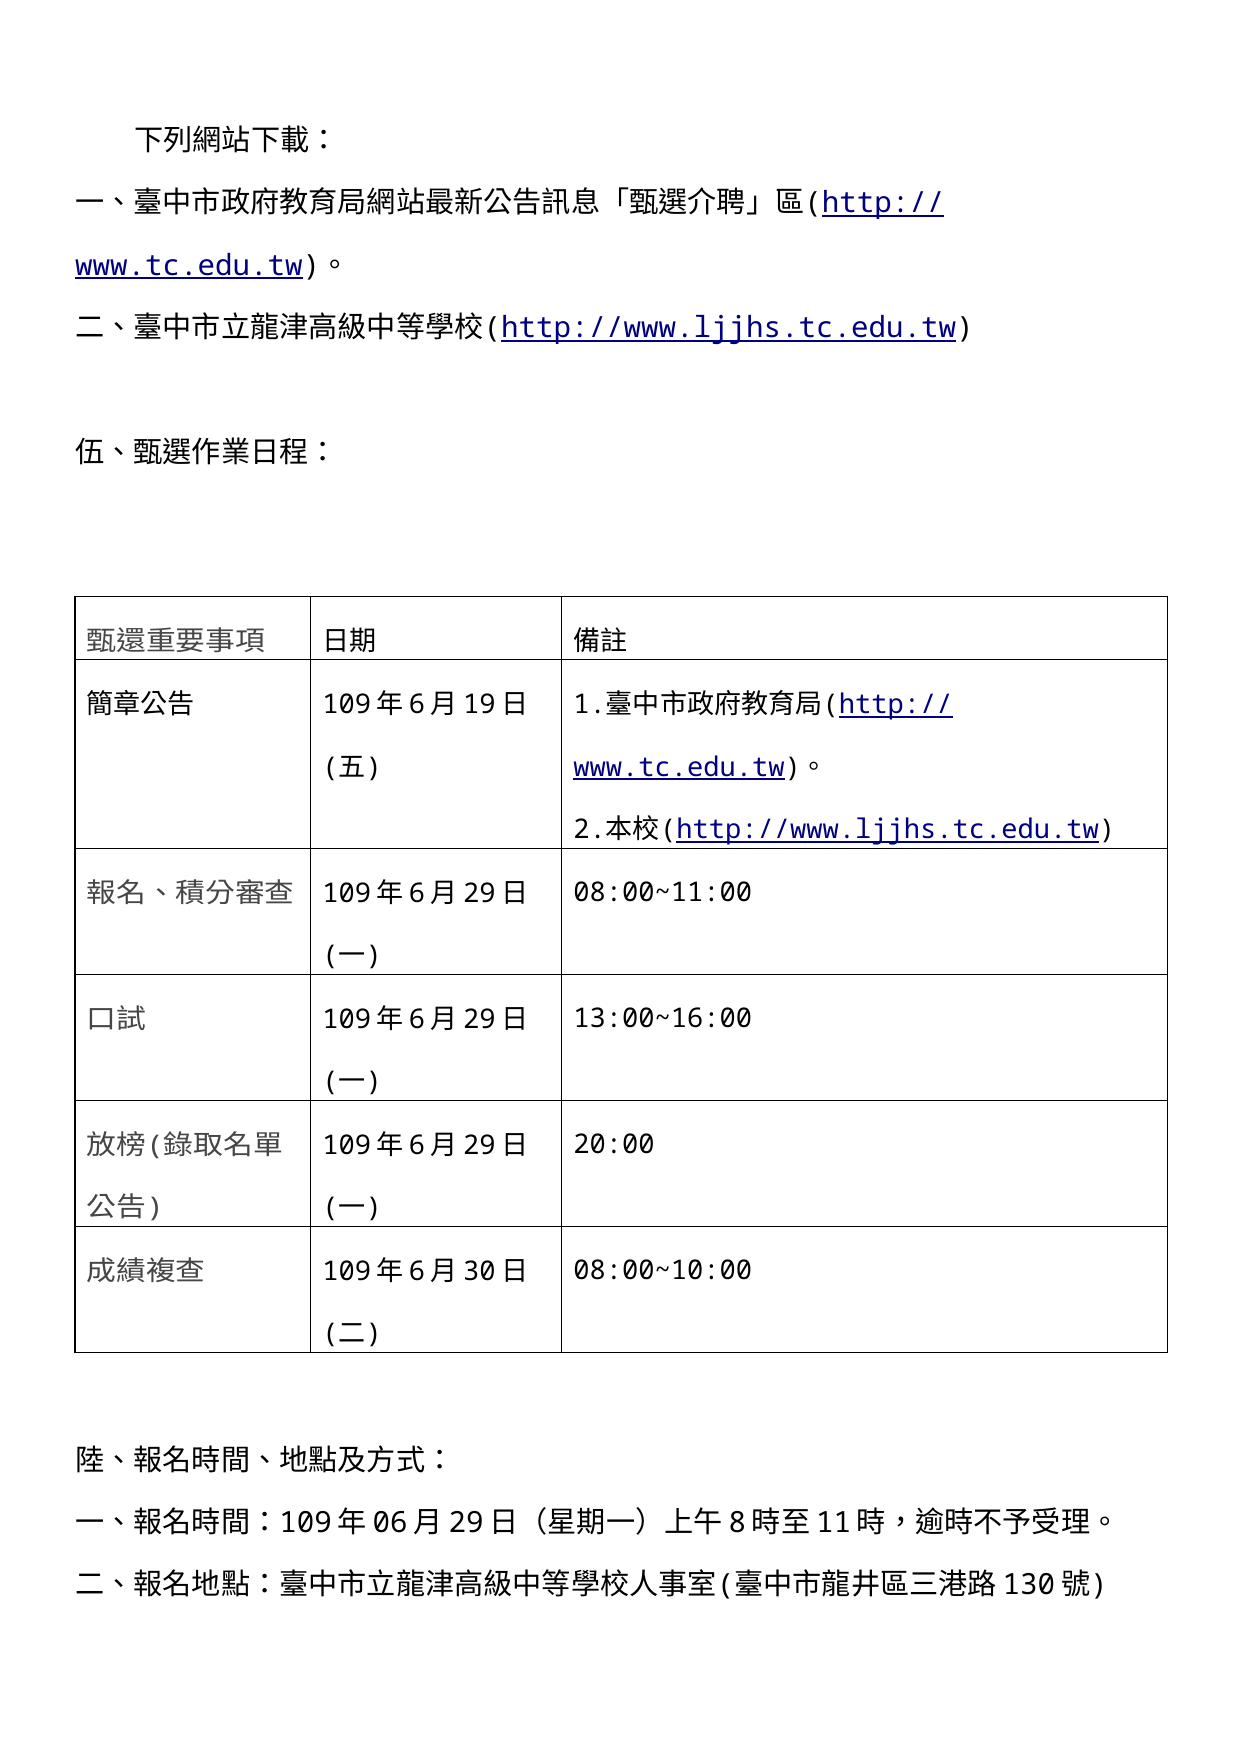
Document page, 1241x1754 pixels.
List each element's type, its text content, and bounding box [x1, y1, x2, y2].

table_cell 109年6月29日(一) [311, 849, 561, 974]
table_cell 08:00~10:00 [562, 1227, 1167, 1352]
text 二、臺中市立龍津高級中等學校(http://www.ljjhs.tc.edu.tw) [75, 283, 1165, 346]
table_cell 08:00~11:00 [562, 849, 1167, 974]
text 陸、報名時間、地點及方式： [75, 1416, 1165, 1478]
table_cell 20:00 [562, 1101, 1167, 1226]
text 一、臺中市政府教育局網站最新公告訊息「甄選介聘」區(http://www.tc.edu.tw)。 [75, 158, 1165, 283]
table_cell 放榜(錄取名單公告) [76, 1101, 310, 1226]
table_cell 成績複查 [76, 1227, 310, 1352]
table_cell 1.臺中市政府教育局(http://www.tc.edu.tw)。 2.本校(http://www.ljjhs.tc.edu.tw) [562, 660, 1167, 848]
table_cell 13:00~16:00 [562, 975, 1167, 1100]
table_cell 報名、積分審查 [76, 849, 310, 974]
table_header 日期 [311, 597, 561, 659]
table_header 甄還重要事項 [76, 597, 310, 659]
table_cell 109年6月30日(二) [311, 1227, 561, 1352]
text 伍、甄選作業日程： [75, 408, 1165, 471]
table_cell 109年6月19日(五) [311, 660, 561, 848]
table_cell 109年6月29日(一) [311, 1101, 561, 1226]
table_cell 口試 [76, 975, 310, 1100]
text 一、報名時間：109年06月29日（星期一）上午8時至11時，逾時不予受理。 [75, 1478, 1165, 1541]
text 二、報名地點：臺中市立龍津高級中等學校人事室(臺中市龍井區三港路130號) [75, 1541, 1165, 1603]
table_cell 109年6月29日(一) [311, 975, 561, 1100]
text 下列網站下載： [134, 96, 1165, 158]
table_header 備註 [562, 597, 1167, 659]
table_cell 簡章公告 [76, 660, 310, 848]
